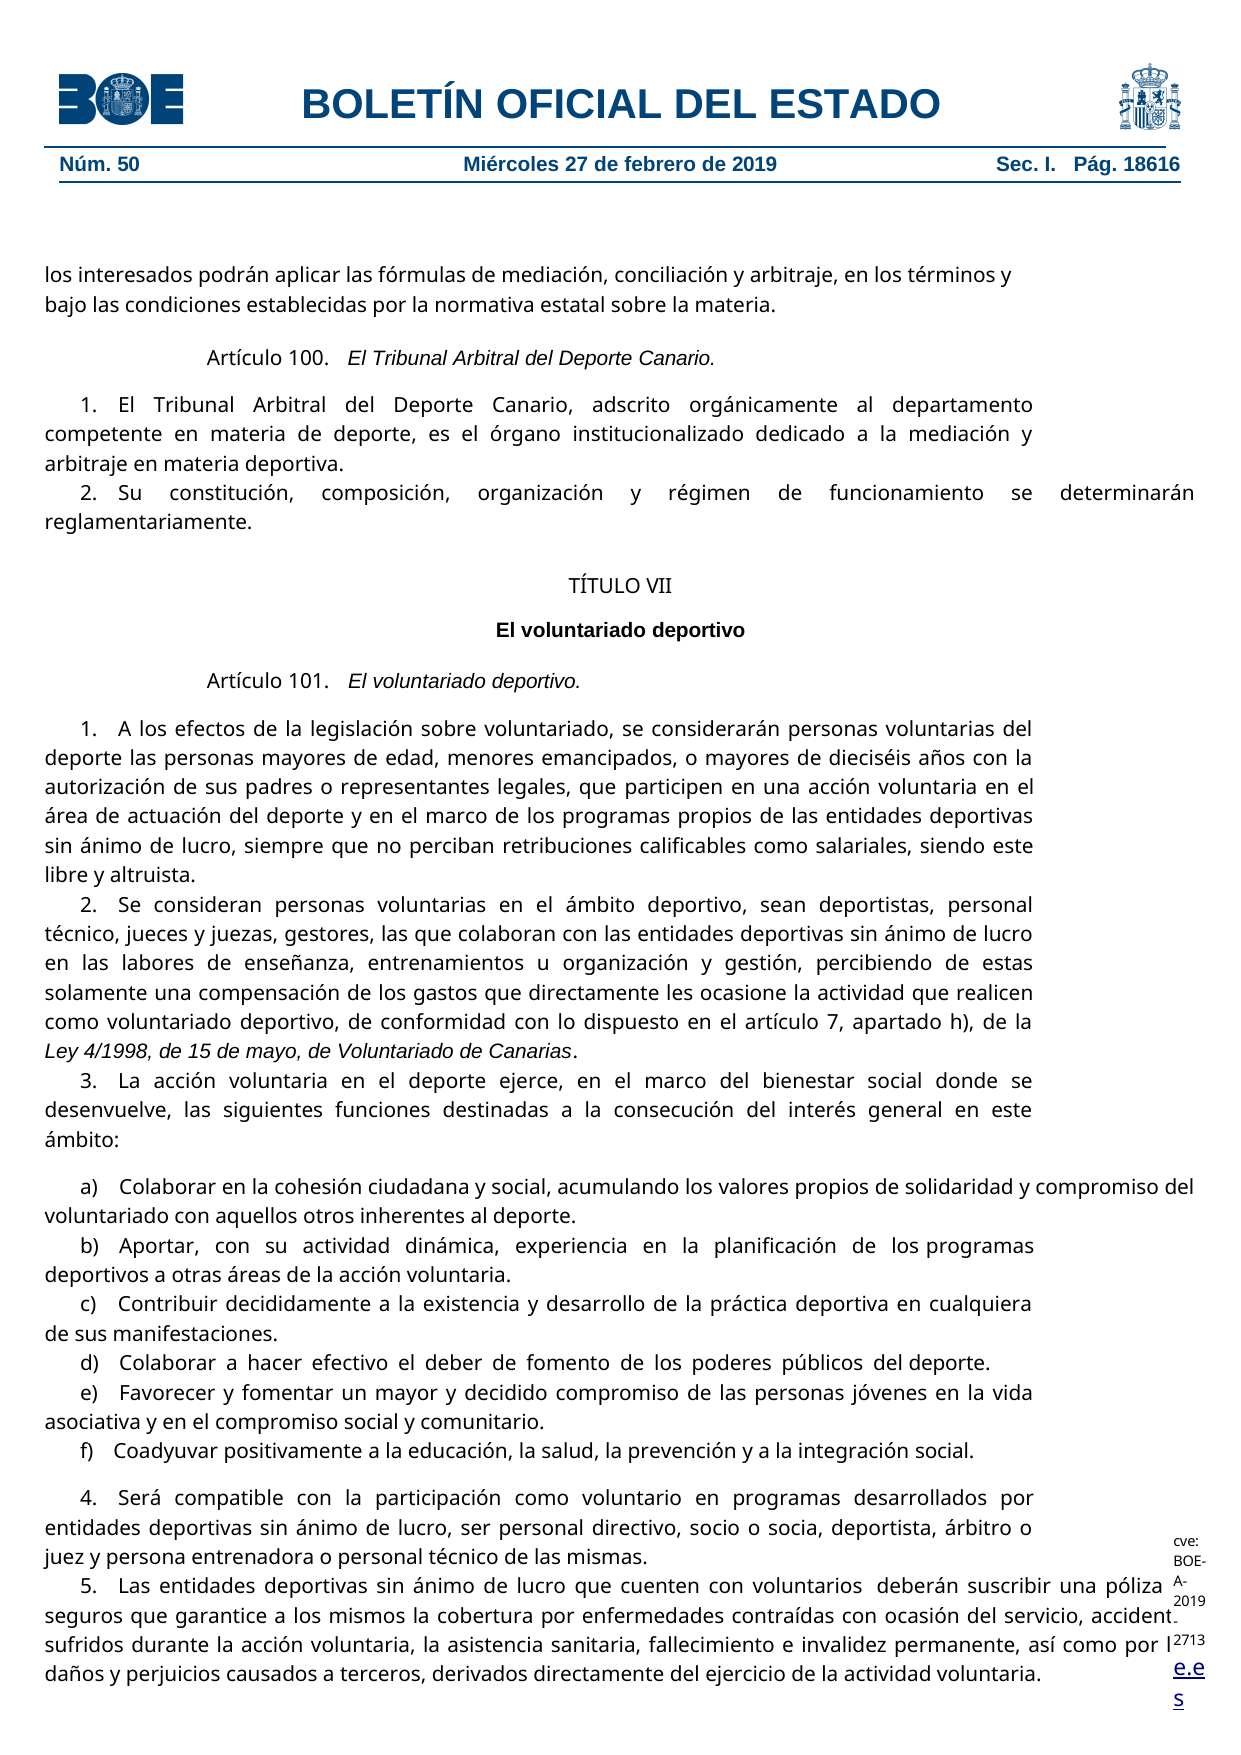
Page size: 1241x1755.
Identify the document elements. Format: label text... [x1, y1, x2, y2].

list Colaborar en la cohesión ciudadana y social, acumulando los valores propios de solidaridad y compromiso del voluntariado con aquellos otros inherentes al deporte. [44, 1172, 1196, 1230]
list Será compatible con la participación como voluntario en programas desarrollados por entidades deportivas sin ánimo de lucro, ser personal directivo, socio o socia, deportista, árbitro o juez y persona entrenadora o personal técnico de las mismas. [44, 1483, 1034, 1570]
list A los efectos de la legislación sobre voluntariado, se considerarán personas voluntarias del deporte las personas mayores de edad, menores emancipados, o mayores de dieciséis años con la autorización de sus padres o representantes legales, que participen en una acción voluntaria en el área de actuación del deporte y en el marco de los programas propios de las entidades deportivas sin ánimo de lucro, siempre que no perciban retribuciones calificables como salariales, siendo este libre y altruista. [44, 714, 1034, 889]
text Artículo 100. El Tribunal Arbitral del Deporte Canario. [207, 343, 1196, 371]
list El Tribunal Arbitral del Deporte Canario, adscrito orgánicamente al departamento competente en materia de deporte, es el órgano institucionalizado dedicado a la mediación y arbitraje en materia deportiva. [44, 390, 1034, 477]
list cve: BOE-A-2019-2713 [1173, 1531, 1209, 1650]
list Favorecer y fomentar un mayor y decidido compromiso de las personas jóvenes en la vida asociativa y en el compromiso social y comunitario. [44, 1378, 1034, 1435]
text Artículo 101. El voluntariado deportivo. [207, 667, 1196, 695]
list Colaborar a hacer efectivo el deber de fomento de los poderes públicos del deporte. [44, 1348, 1196, 1377]
text TÍTULO VII [172, 571, 1068, 599]
list Aportar, con su actividad dinámica, experiencia en la planificación de los programas deportivos a otras áreas de la acción voluntaria. [44, 1231, 1034, 1288]
list Las entidades deportivas sin ánimo de lucro que cuenten con voluntarios deberán suscribir una póliza de seguros que garantice a los mismos la cobertura por enfermedades contraídas con ocasión del servicio, accidentes sufridos durante la acción voluntaria, la asistencia sanitaria, fallecimiento e invalidez permanente, así como por los daños y perjuicios causados a terceros, derivados directamente del ejercicio de la actividad voluntaria. [44, 1572, 1171, 1688]
list Coadyuvar positivamente a la educación, la salud, la prevención y a la integración social. [44, 1436, 1034, 1465]
list La acción voluntaria en el deporte ejerce, en el marco del bienestar social donde se desenvuelve, las siguientes funciones destinadas a la consecución del interés general en este ámbito: [44, 1066, 1034, 1153]
list Su constitución, composición, organización y régimen de funcionamiento se determinarán reglamentariamente. [44, 478, 1196, 536]
list Se consideran personas voluntarias en el ámbito deportivo, sean deportistas, personal técnico, jueces y juezas, gestores, las que colaboran con las entidades deportivas sin ánimo de lucro en las labores de enseñanza, entrenamientos u organización y gestión, percibiendo de estas solamente una compensación de los gastos que directamente les ocasione la actividad que realicen como voluntariado deportivo, de conformidad con lo dispuesto en el artículo 7, apartado h), de la Ley 4/1998, de 15 de mayo, de Voluntariado de Canarias. [44, 890, 1034, 1065]
subtitle El voluntariado deportivo [172, 618, 1068, 642]
list Verificable en http://www.boe.es [1173, 1651, 1209, 1740]
text los interesados podrán aplicar las fórmulas de mediación, conciliación y arbitraje, en los términos y bajo las condiciones establecidas por la normativa estatal sobre la materia. [44, 261, 1034, 318]
list Contribuir decididamente a la existencia y desarrollo de la práctica deportiva en cualquiera de sus manifestaciones. [44, 1289, 1034, 1347]
